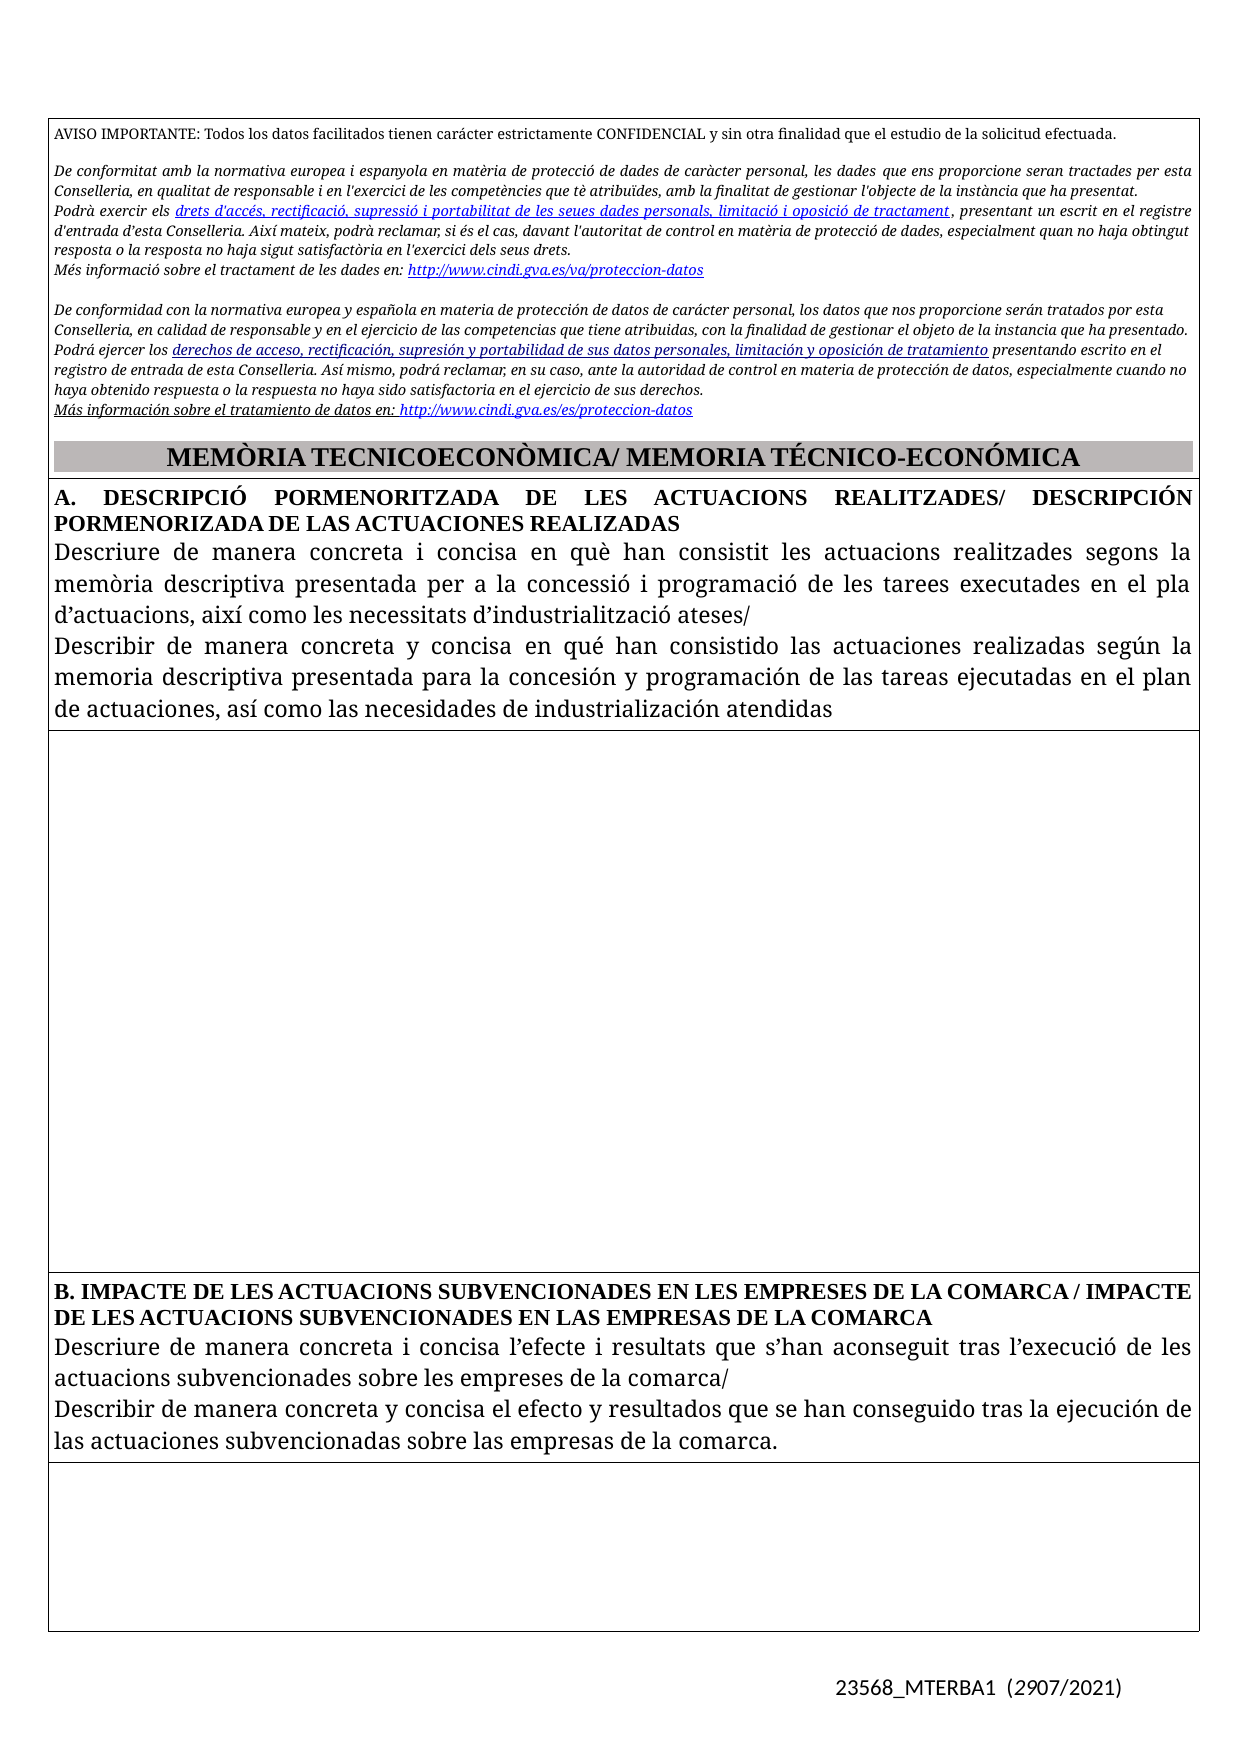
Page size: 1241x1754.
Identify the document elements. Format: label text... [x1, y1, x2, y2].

table_cell A. DESCRIPCIÓ PORMENORITZADA DE LES ACTUACIONS REALITZADES/ DESCRIPCIÓN PORMENORIZADA DE LAS ACTUACIONES REALIZADAS Descriure de manera concreta i concisa en què han consistit les actuacions realitzades segons la memòria descriptiva presentada per a la concessió i programació de les tarees executades en el pla d’actuacions, així como les necessitats d’industrialització ateses/ Describir de manera concreta y concisa en qué han consistido las actuaciones realizadas según la memoria descriptiva presentada para la concesión y programación de las tareas ejecutadas en el plan de actuaciones, así como las necesidades de industrialización atendidas [49, 479, 1199, 729]
table_cell AVISO IMPORTANTE: Todos los datos facilitados tienen carácter estrictamente CONFIDENCIAL y sin otra finalidad que el estudio de la solicitud efectuada. De conformitat amb la normativa europea i espanyola en matèria de protecció de dades de caràcter personal, les dades que ens proporcione seran tractades per esta Conselleria, en qualitat de responsable i en l'exercici de les competències que tè atribuïdes, amb la finalitat de gestionar l'objecte de la instància que ha presentat. Podrà exercir els drets d'accés, rectificació, supressió i portabilitat de les seues dades personals, limitació i oposició de tractament, presentant un escrit en el registre d'entrada d’esta Conselleria. Així mateix, podrà reclamar, si és el cas, davant l'autoritat de control en matèria de protecció de dades, especialment quan no haja obtingut resposta o la resposta no haja sigut satisfactòria en l'exercici dels seus drets. Més informació sobre el tractament de les dades en: http://www.cindi.gva.es/va/proteccion-datos De conformidad con la normativa europea y española en materia de protección de datos de carácter personal, los datos que nos proporcione serán tratados por esta Conselleria, en calidad de responsable y en el ejercicio de las competencias que tiene atribuidas, con la finalidad de gestionar el objeto de la instancia que ha presentado. Podrá ejercer los derechos de acceso, rectificación, supresión y portabilidad de sus datos personales, limitación y oposición de tratamiento presentando escrito en el registro de entrada de esta Conselleria. Así mismo, podrá reclamar, en su caso, ante la autoridad de control en materia de protección de datos, especialmente cuando no haya obtenido respuesta o la respuesta no haya sido satisfactoria en el ejercicio de sus derechos. Más información sobre el tratamiento de datos en: http://www.cindi.gva.es/es/proteccion-datos MEMÒRIA TECNICOECONÒMICA/ MEMORIA TÉCNICO-ECONÓMICA [49, 119, 1199, 478]
table_cell [49, 731, 1199, 1272]
table_cell B. IMPACTE DE LES ACTUACIONS SUBVENCIONADES EN LES EMPRESES DE LA COMARCA / IMPACTE DE LES ACTUACIONS SUBVENCIONADES EN LAS EMPRESAS DE LA COMARCA Descriure de manera concreta i concisa l’efecte i resultats que s’han aconseguit tras l’execució de les actuacions subvencionades sobre les empreses de la comarca/ Describir de manera concreta y concisa el efecto y resultados que se han conseguido tras la ejecución de las actuaciones subvencionadas sobre las empresas de la comarca. [49, 1273, 1199, 1462]
table_cell [49, 1463, 1199, 1631]
